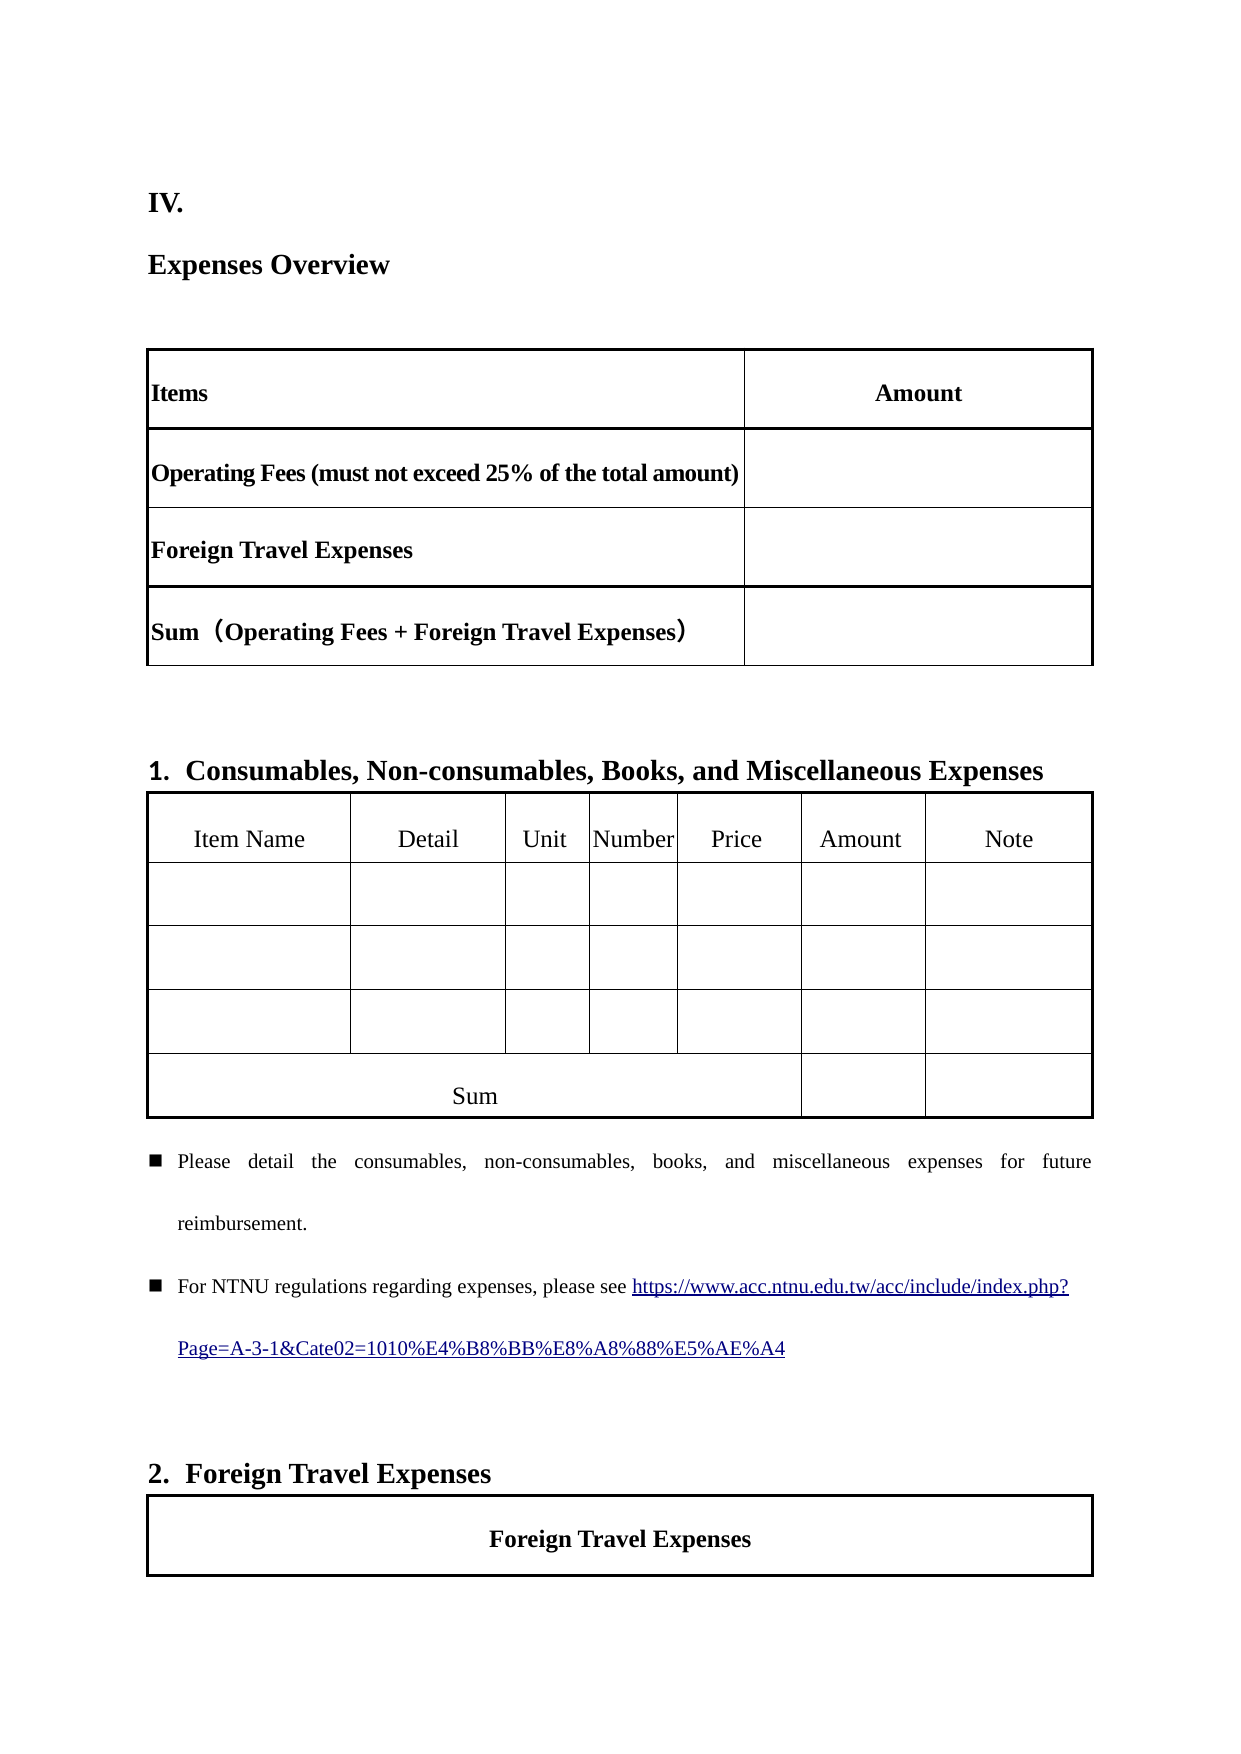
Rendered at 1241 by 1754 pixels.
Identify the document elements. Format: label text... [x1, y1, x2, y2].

table_cell [745, 430, 1091, 507]
table_header Amount [802, 794, 925, 862]
table_header Note [926, 794, 1091, 862]
table_cell [351, 926, 505, 989]
table_cell Sum [149, 1054, 801, 1116]
table_cell [745, 508, 1091, 585]
table_cell [149, 926, 350, 989]
table_cell [802, 863, 925, 925]
table_header Foreign Travel Expenses [149, 1497, 1091, 1574]
table_cell Operating Fees (must not exceed 25% of the total amount) [149, 430, 744, 507]
table_header Items [149, 351, 744, 427]
list Foreign Travel Expenses [148, 1432, 1093, 1494]
table_cell [149, 863, 350, 925]
text IV. [148, 160, 1093, 222]
table_cell [802, 926, 925, 989]
table_cell [678, 926, 801, 989]
table_cell [745, 588, 1091, 665]
table_cell [506, 990, 589, 1052]
text Expenses Overview [148, 222, 1093, 285]
table_cell [678, 863, 801, 925]
table_cell [926, 926, 1091, 989]
table_cell Sum（Operating Fees + Foreign Travel Expenses） [149, 588, 744, 665]
table_cell [149, 990, 350, 1052]
table_cell [590, 863, 677, 925]
table_cell Foreign Travel Expenses [149, 508, 744, 585]
table_header Price [678, 794, 801, 862]
table_cell [590, 990, 677, 1052]
table_header Amount [745, 351, 1091, 427]
table_cell [506, 926, 589, 989]
table_header Item Name [149, 794, 350, 862]
list Please detail the consumables, non-consumables, books, and miscellaneous expenses for future reimbursement. [148, 1119, 1093, 1244]
table_header Detail [351, 794, 505, 862]
table_cell [590, 926, 677, 989]
list Consumables, Non-consumables, Books, and Miscellaneous Expenses [148, 728, 1093, 791]
table_header Unit [506, 794, 589, 862]
list For NTNU regulations regarding expenses, please see https://www.acc.ntnu.edu.tw/acc/include/index.php?Page=A-3-1&Cate02=1010%E4%B8%BB%E8%A8%88%E5%AE%A4 [148, 1244, 1093, 1369]
table_cell [351, 863, 505, 925]
table_header Number [590, 794, 677, 862]
table_cell [926, 863, 1091, 925]
table_cell [351, 990, 505, 1052]
table_cell [802, 1054, 925, 1116]
table_cell [678, 990, 801, 1052]
table_cell [506, 863, 589, 925]
table_cell [926, 990, 1091, 1052]
table_cell [926, 1054, 1091, 1116]
table_cell [802, 990, 925, 1052]
